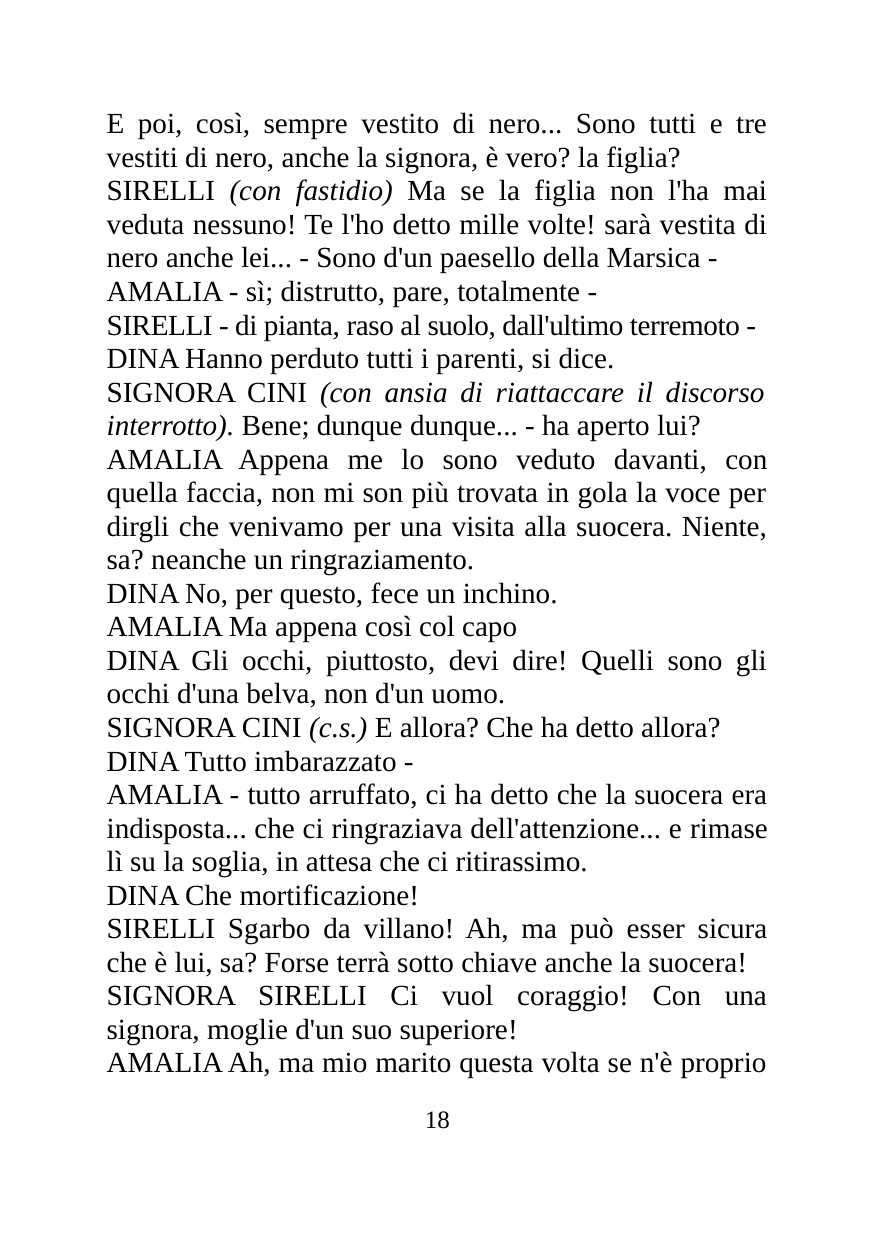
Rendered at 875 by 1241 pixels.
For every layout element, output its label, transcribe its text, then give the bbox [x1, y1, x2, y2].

text AMALIA - tutto arruffato, ci ha detto che la suocera era indisposta... che ci ringraziava dell'attenzione... e rimase lì su la soglia, in attesa che ci ritirassimo. [106, 777, 768, 878]
text DINA No, per questo, fece un inchino. [106, 576, 768, 609]
text AMALIA Appena me lo sono veduto davanti, con quella faccia, non mi son più trovata in gola la voce per dirgli che venivamo per una visita alla suocera. Niente, sa? neanche un ringraziamento. [106, 442, 768, 576]
text AMALIA Ma appena così col capo [106, 609, 768, 643]
text DINA Che mortificazione! [106, 878, 768, 911]
text DINA Gli occhi, piuttosto, devi dire! Quelli sono gli occhi d'una belva, non d'un uomo. [106, 643, 768, 710]
text SIGNORA CINI (con ansia di riattaccare il discorso interrotto). Bene; dunque dunque... - ha aperto lui? [106, 375, 768, 442]
text E poi, così, sempre vestito di nero... Sono tutti e tre vestiti di nero, anche la signora, è vero? la figlia? [106, 106, 768, 173]
text SIRELLI - di pianta, raso al suolo, dall'ultimo terremoto - [106, 308, 768, 341]
text SIRELLI Sgarbo da villano! Ah, ma può esser sicura che è lui, sa? Forse terrà sotto chiave anche la suocera! [106, 911, 768, 978]
text AMALIA Ah, ma mio marito questa volta se n'è proprio [106, 1046, 768, 1079]
text DINA Hanno perduto tutti i parenti, si dice. [106, 341, 768, 375]
text AMALIA - sì; distrutto, pare, totalmente - [106, 274, 768, 308]
text SIGNORA CINI (c.s.) E allora? Che ha detto allora? [106, 710, 768, 744]
text SIRELLI (con fastidio) Ma se la figlia non l'ha mai veduta nessuno! Te l'ho detto mille volte! sarà vestita di nero anche lei... - Sono d'un paesello della Marsica - [106, 173, 768, 274]
text SIGNORA SIRELLI Ci vuol coraggio! Con una signora, moglie d'un suo superiore! [106, 978, 768, 1046]
text DINA Tutto imbarazzato - [106, 744, 768, 777]
